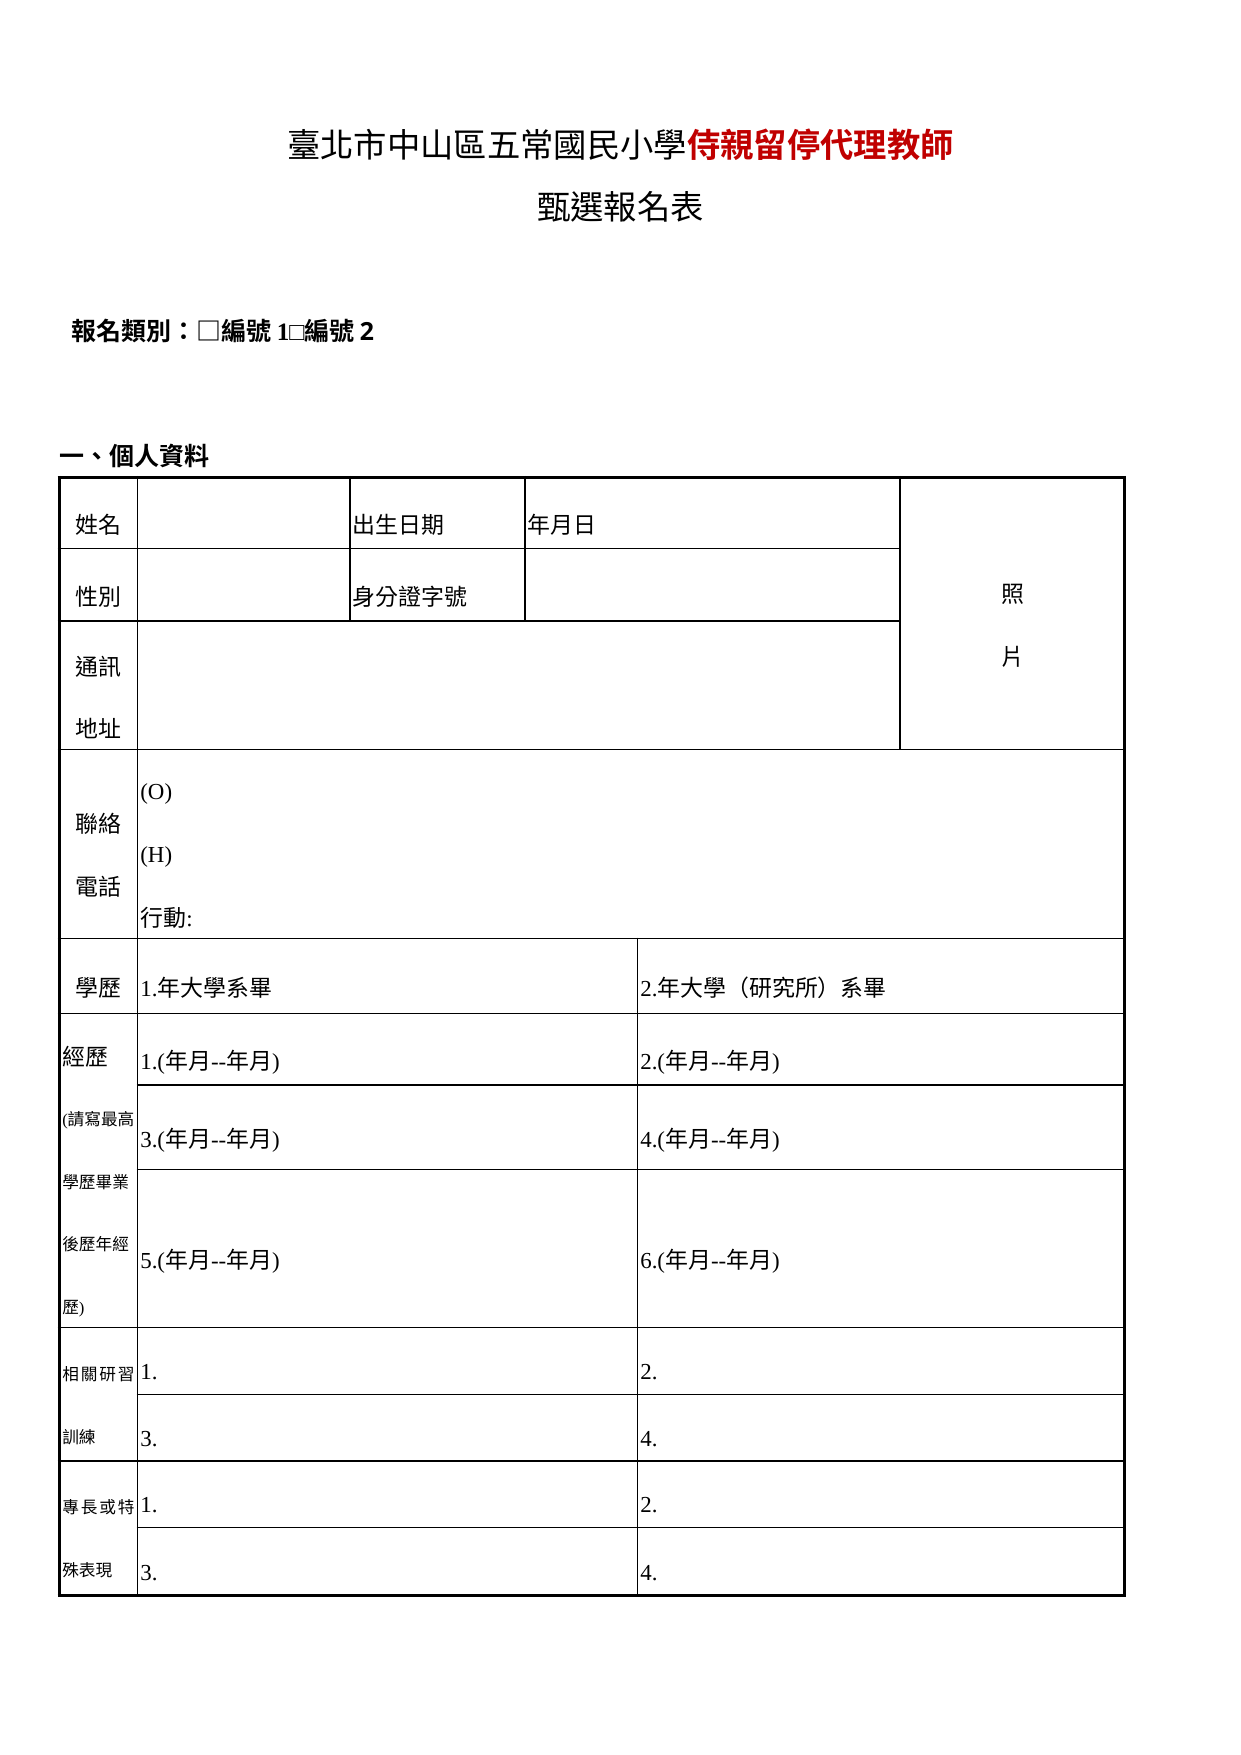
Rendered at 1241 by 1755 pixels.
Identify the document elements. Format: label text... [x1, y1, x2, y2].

table_header 姓名 [61, 479, 137, 548]
text 甄選報名表 [59, 163, 1181, 226]
table_cell [526, 549, 899, 620]
table_cell 學歷 [61, 939, 137, 1013]
table_cell 6.(年月--年月) [638, 1170, 1123, 1327]
table_cell (O) (H) 行動: [138, 750, 1123, 937]
table_cell 通訊 地址 [61, 622, 137, 748]
table_cell 經歷 (請寫最高學歷畢業後歷年經歷) [61, 1014, 137, 1327]
table_cell 1.(年月--年月) [138, 1014, 637, 1084]
table_cell 性別 [61, 549, 137, 620]
table_cell 3. [138, 1528, 637, 1593]
table_cell 1. [138, 1462, 637, 1527]
table_cell 3. [138, 1395, 637, 1460]
table_cell [138, 622, 899, 748]
table_cell 4. [638, 1395, 1123, 1460]
table_header 出生日期 [351, 479, 524, 548]
table_header [138, 479, 349, 548]
table_cell 身分證字號 [351, 549, 524, 620]
table_cell 2.年大學（研究所）系畢 [638, 939, 1123, 1013]
table_cell 3.(年月--年月) [138, 1086, 637, 1169]
table_cell 2. [638, 1462, 1123, 1527]
table_cell 4. [638, 1528, 1123, 1593]
table_header 年月日 [526, 479, 899, 548]
table_cell 5.(年月--年月) [138, 1170, 637, 1327]
table_cell 相關研習訓練 [61, 1328, 137, 1460]
table_cell 2.(年月--年月) [638, 1014, 1123, 1084]
table_header 照 片 [901, 479, 1123, 748]
table_cell 4.(年月--年月) [638, 1086, 1123, 1169]
table_cell 1. [138, 1328, 637, 1393]
table_cell 專長或特殊表現 [61, 1462, 137, 1593]
text 一、個人資料 [59, 413, 1181, 476]
table_cell 聯絡 電話 [61, 750, 137, 937]
table_cell [138, 549, 349, 620]
text 報名類別：□編號1□編號2 [59, 288, 1181, 351]
text 臺北市中山區五常國民小學侍親留停代理教師 [59, 101, 1181, 163]
table_cell 1.年大學系畢 [138, 939, 637, 1013]
table_cell 2. [638, 1328, 1123, 1393]
